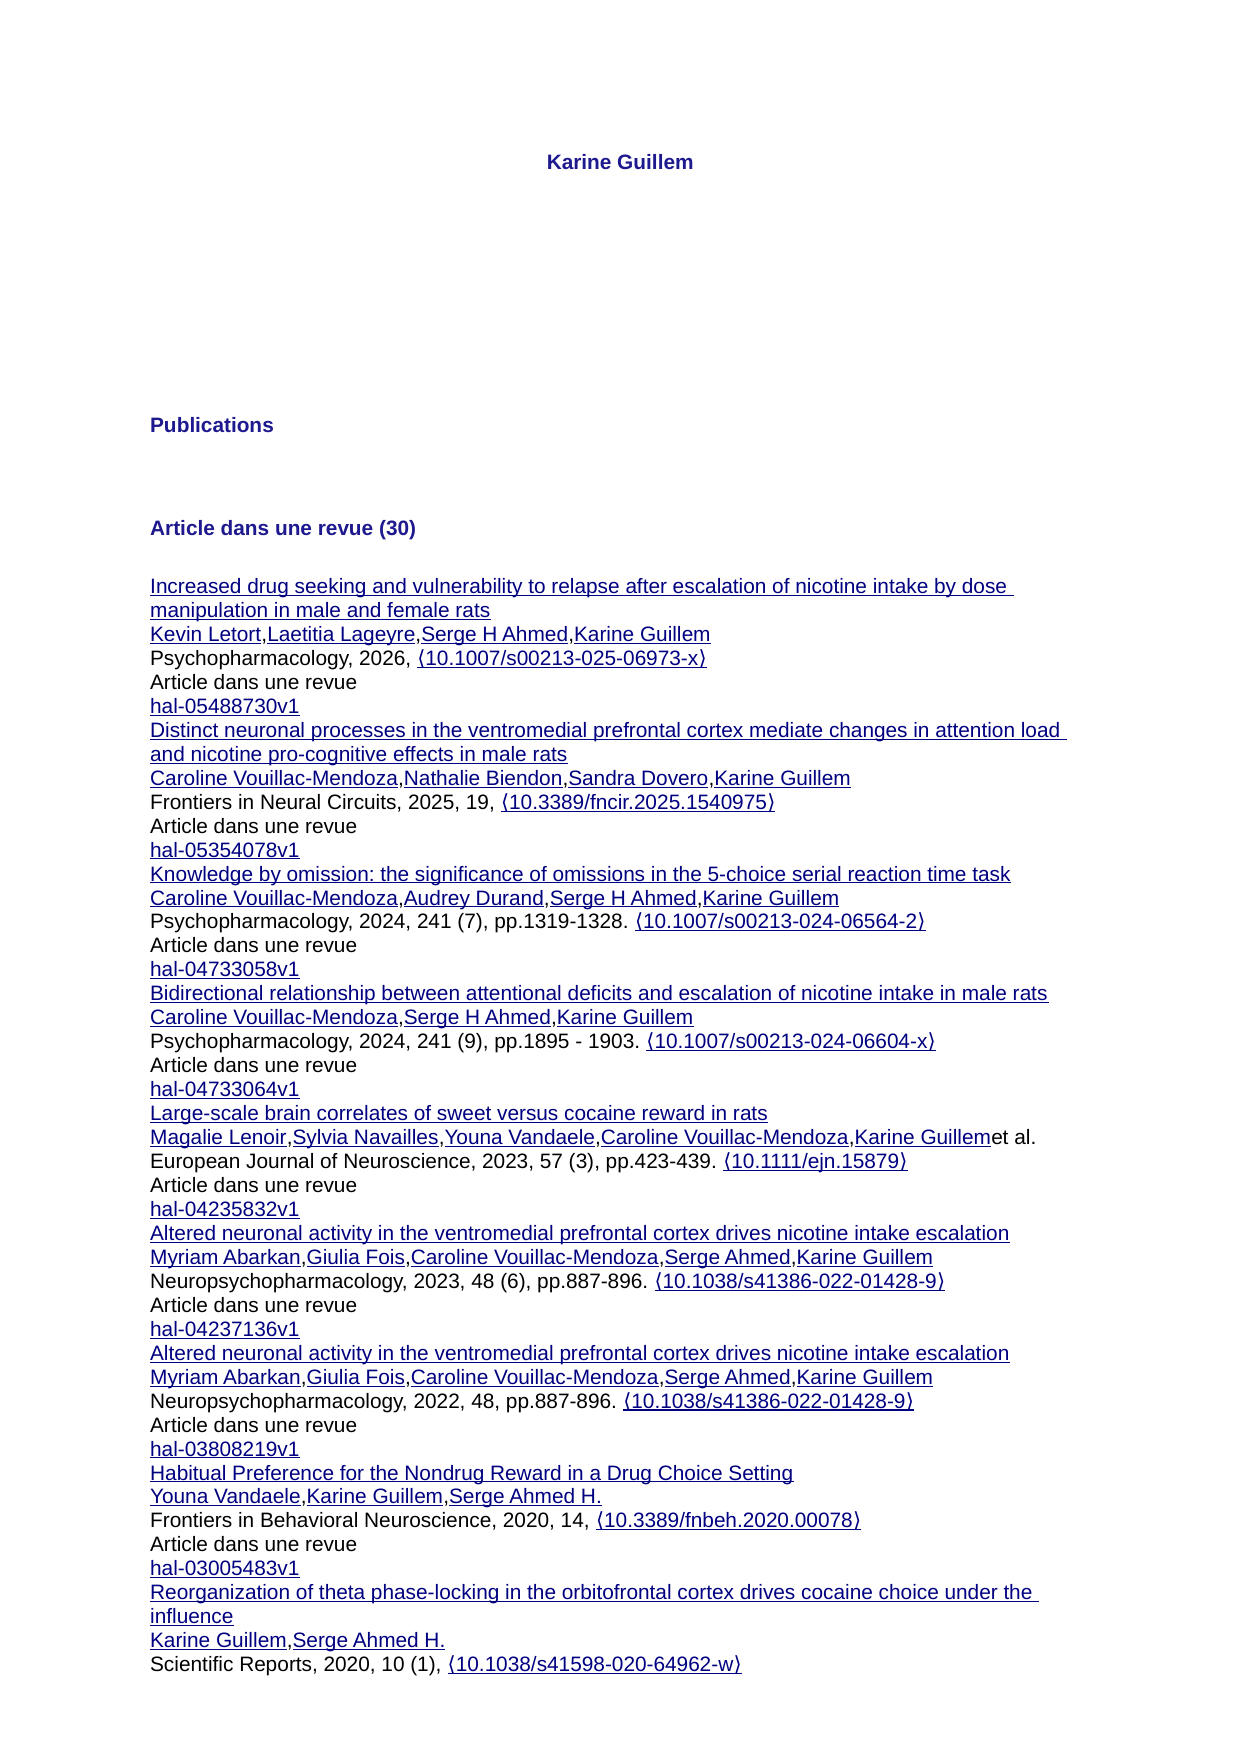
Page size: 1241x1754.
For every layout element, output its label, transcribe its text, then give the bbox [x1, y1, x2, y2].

subtitle Publications [150, 412, 1090, 436]
table_cell Altered neuronal activity in the ventromedial prefrontal cortex drives nicotine intake escalation Myriam Abarkan,Giulia Fois,Caroline Vouillac-Mendoza,Serge Ahmed,Karine Guillem Neuropsychopharmacology, 2023, 48 (6), pp.887-896. ⟨10.1038/s41386-022-01428-9⟩ Article dans une revue hal-04237136v1 [150, 1221, 1090, 1341]
subtitle Article dans une revue (30) [150, 516, 1090, 539]
subtitle Karine Guillem [150, 150, 1090, 174]
table_cell Reorganization of theta phase-locking in the orbitofrontal cortex drives cocaine choice under the influence Karine Guillem,Serge Ahmed H. Scientific Reports, 2020, 10 (1), ⟨10.1038/s41598-020-64962-w⟩ [150, 1580, 1090, 1676]
table_cell Habitual Preference for the Nondrug Reward in a Drug Choice Setting Youna Vandaele,Karine Guillem,Serge Ahmed H. Frontiers in Behavioral Neuroscience, 2020, 14, ⟨10.3389/fnbeh.2020.00078⟩ Article dans une revue hal-03005483v1 [150, 1460, 1090, 1580]
table_cell Altered neuronal activity in the ventromedial prefrontal cortex drives nicotine intake escalation Myriam Abarkan,Giulia Fois,Caroline Vouillac-Mendoza,Serge Ahmed,Karine Guillem Neuropsychopharmacology, 2022, 48, pp.887-896. ⟨10.1038/s41386-022-01428-9⟩ Article dans une revue hal-03808219v1 [150, 1341, 1090, 1460]
table_cell Knowledge by omission: the significance of omissions in the 5-choice serial reaction time task Caroline Vouillac-Mendoza,Audrey Durand,Serge H Ahmed,Karine Guillem Psychopharmacology, 2024, 241 (7), pp.1319-1328. ⟨10.1007/s00213-024-06564-2⟩ Article dans une revue hal-04733058v1 [150, 861, 1090, 981]
table_cell Distinct neuronal processes in the ventromedial prefrontal cortex mediate changes in attention load and nicotine pro-cognitive effects in male rats Caroline Vouillac-Mendoza,Nathalie Biendon,Sandra Dovero,Karine Guillem Frontiers in Neural Circuits, 2025, 19, ⟨10.3389/fncir.2025.1540975⟩ Article dans une revue hal-05354078v1 [150, 718, 1090, 861]
table_cell Bidirectional relationship between attentional deficits and escalation of nicotine intake in male rats Caroline Vouillac-Mendoza,Serge H Ahmed,Karine Guillem Psychopharmacology, 2024, 241 (9), pp.1895 - 1903. ⟨10.1007/s00213-024-06604-x⟩ Article dans une revue hal-04733064v1 [150, 981, 1090, 1101]
table_cell Large‐scale brain correlates of sweet versus cocaine reward in rats Magalie Lenoir,Sylvia Navailles,Youna Vandaele,Caroline Vouillac-Mendoza,Karine Guillemet al. European Journal of Neuroscience, 2023, 57 (3), pp.423-439. ⟨10.1111/ejn.15879⟩ Article dans une revue hal-04235832v1 [150, 1101, 1090, 1221]
table_header Increased drug seeking and vulnerability to relapse after escalation of nicotine intake by dose manipulation in male and female rats Kevin Letort,Laetitia Lageyre,Serge H Ahmed,Karine Guillem Psychopharmacology, 2026, ⟨10.1007/s00213-025-06973-x⟩ Article dans une revue hal-05488730v1 [150, 574, 1090, 718]
